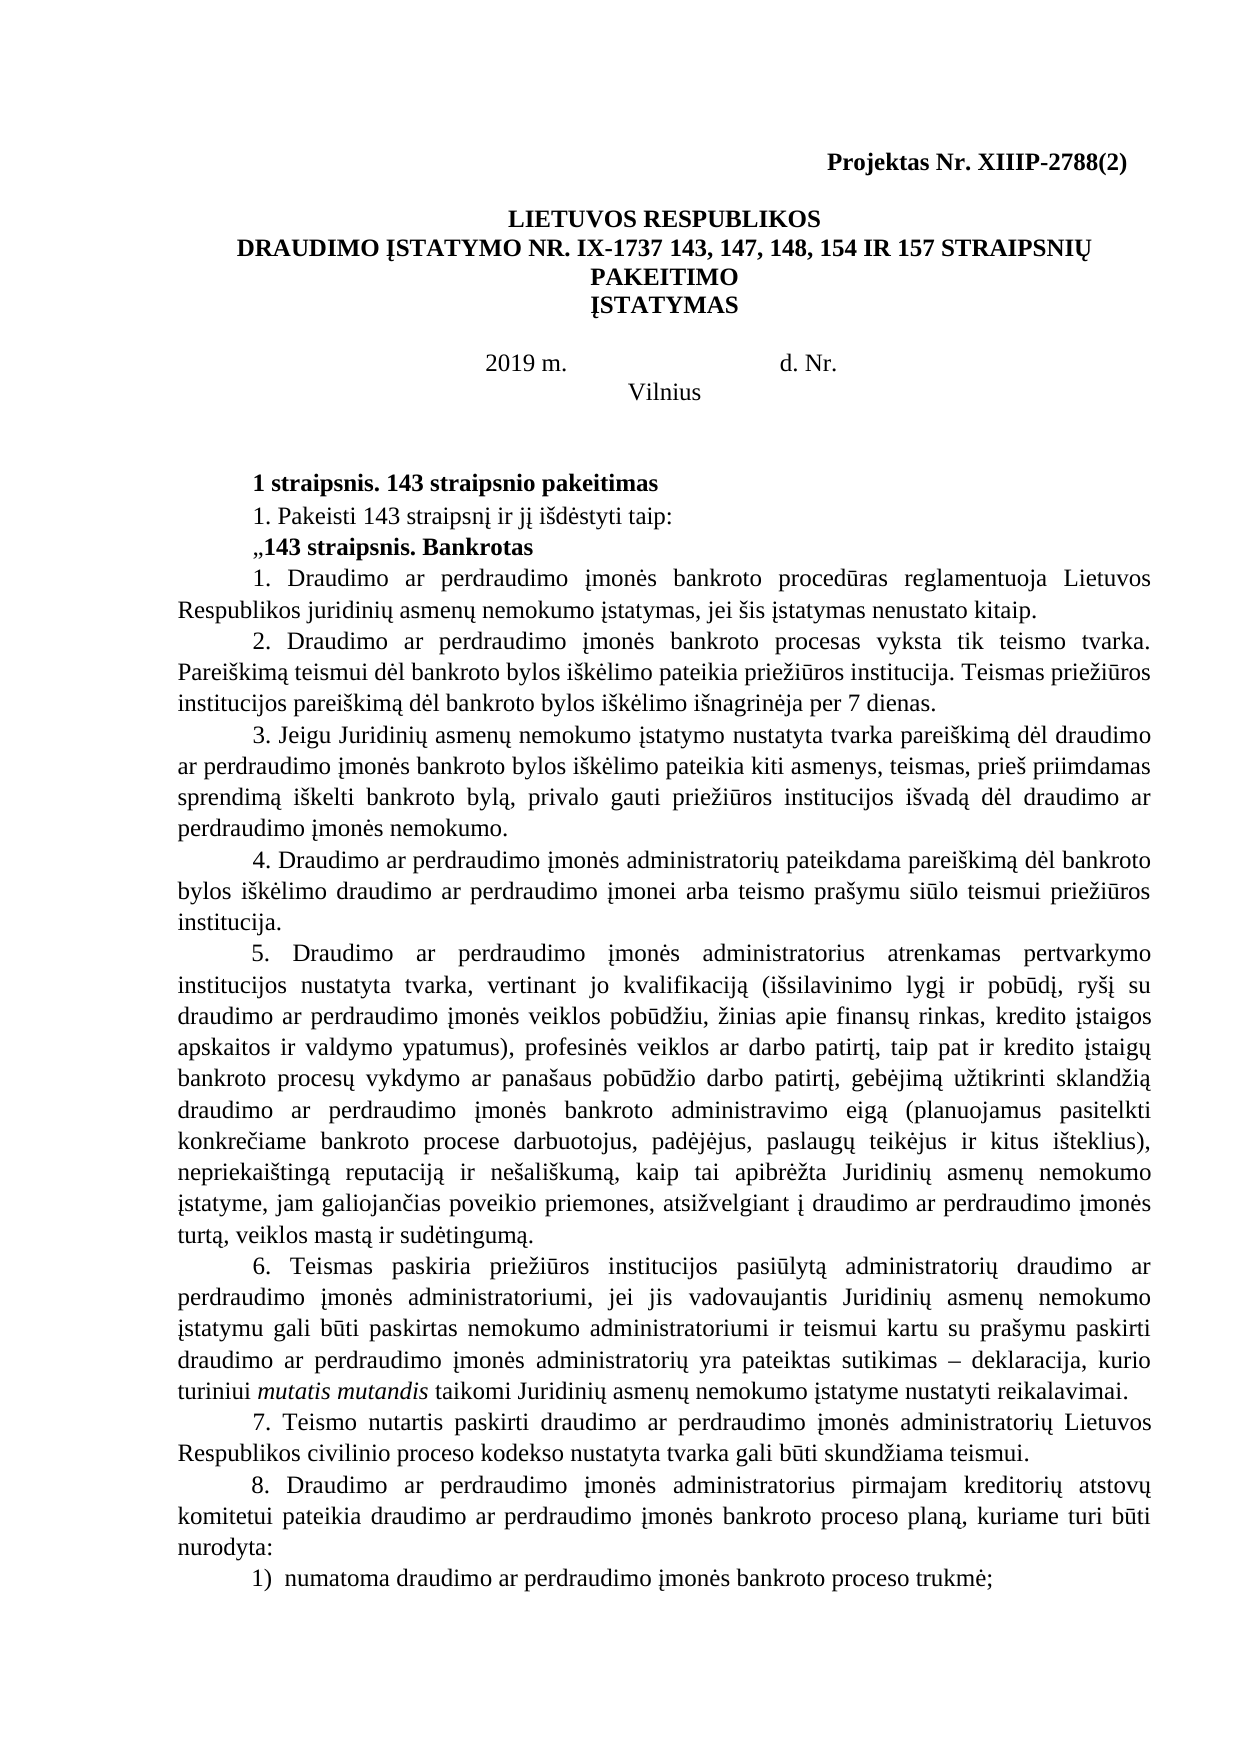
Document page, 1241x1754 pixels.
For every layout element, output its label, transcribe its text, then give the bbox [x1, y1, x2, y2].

text Vilnius [177, 377, 1152, 406]
text 4. Draudimo ar perdraudimo įmonės administratorių pateikdama pareiškimą dėl bankroto bylos iškėlimo draudimo ar perdraudimo įmonei arba teismo prašymu siūlo teismui priežiūros institucija. [177, 842, 1152, 936]
text 5. Draudimo ar perdraudimo įmonės administratorius atrenkamas pertvarkymo institucijos nustatyta tvarka, vertinant jo kvalifikaciją (išsilavinimo lygį ir pobūdį, ryšį su draudimo ar perdraudimo įmonės veiklos pobūdžiu, žinias apie finansų rinkas, kredito įstaigos apskaitos ir valdymo ypatumus), profesinės veiklos ar darbo patirtį, taip pat ir kredito įstaigų bankroto procesų vykdymo ar panašaus pobūdžio darbo patirtį, gebėjimą užtikrinti sklandžią draudimo ar perdraudimo įmonės bankroto administravimo eigą (planuojamus pasitelkti konkrečiame bankroto procese darbuotojus, padėjėjus, paslaugų teikėjus ir kitus išteklius), nepriekaištingą reputaciją ir nešališkumą, kaip tai apibrėžta Juridinių asmenų nemokumo įstatyme, jam galiojančias poveikio priemones, atsižvelgiant į draudimo ar perdraudimo įmonės turtą, veiklos mastą ir sudėtingumą. [177, 936, 1152, 1248]
text 2. Draudimo ar perdraudimo įmonės bankroto procesas vyksta tik teismo tvarka. Pareiškimą teismui dėl bankroto bylos iškėlimo pateikia priežiūros institucija. Teismas priežiūros institucijos pareiškimą dėl bankroto bylos iškėlimo išnagrinėja per 7 dienas. [177, 623, 1152, 717]
text Projektas Nr. XIIIP-2788(2) [827, 147, 1152, 176]
text 7. Teismo nutartis paskirti draudimo ar perdraudimo įmonės administratorių Lietuvos Respublikos civilinio proceso kodekso nustatyta tvarka gali būti skundžiama teismui. [177, 1405, 1152, 1467]
text 1) numatoma draudimo ar perdraudimo įmonės bankroto proceso trukmė; [177, 1561, 1152, 1592]
text „143 straipsnis. Bankrotas [177, 530, 1152, 561]
text draudimo įstatymo NR. IX-1737 143, 147, 148, 154 ir 157 STRAIPSNIų PAKEITIMO [162, 233, 1166, 291]
text 6. Teismas paskiria priežiūros institucijos pasiūlytą administratorių draudimo ar perdraudimo įmonės administratoriumi, jei jis vadovaujantis Juridinių asmenų nemokumo įstatymu gali būti paskirtas nemokumo administratoriumi ir teismui kartu su prašymu paskirti draudimo ar perdraudimo įmonės administratorių yra pateiktas sutikimas – deklaracija, kurio turiniui mutatis mutandis taikomi Juridinių asmenų nemokumo įstatyme nustatyti reikalavimai. [177, 1248, 1152, 1405]
text ĮSTATYMAS [177, 291, 1152, 319]
text 1 straipsnis. 143 straipsnio pakeitimas [177, 463, 1152, 496]
text 1. Pakeisti 143 straipsnį ir jį išdėstyti taip: [177, 496, 1152, 530]
text LIETUVOS RESPUBLIKOS [177, 204, 1152, 233]
text 8. Draudimo ar perdraudimo įmonės administratorius pirmajam kreditorių atstovų komitetui pateikia draudimo ar perdraudimo įmonės bankroto proceso planą, kuriame turi būti nurodyta: [177, 1467, 1152, 1561]
text 3. Jeigu Juridinių asmenų nemokumo įstatymo nustatyta tvarka pareiškimą dėl draudimo ar perdraudimo įmonės bankroto bylos iškėlimo pateikia kiti asmenys, teismas, prieš priimdamas sprendimą iškelti bankroto bylą, privalo gauti priežiūros institucijos išvadą dėl draudimo ar perdraudimo įmonės nemokumo. [177, 717, 1152, 842]
text 1. Draudimo ar perdraudimo įmonės bankroto procedūras reglamentuoja Lietuvos Respublikos juridinių asmenų nemokumo įstatymas, jei šis įstatymas nenustato kitaip. [177, 561, 1152, 623]
text 2019 m. d. Nr. [177, 348, 1152, 377]
